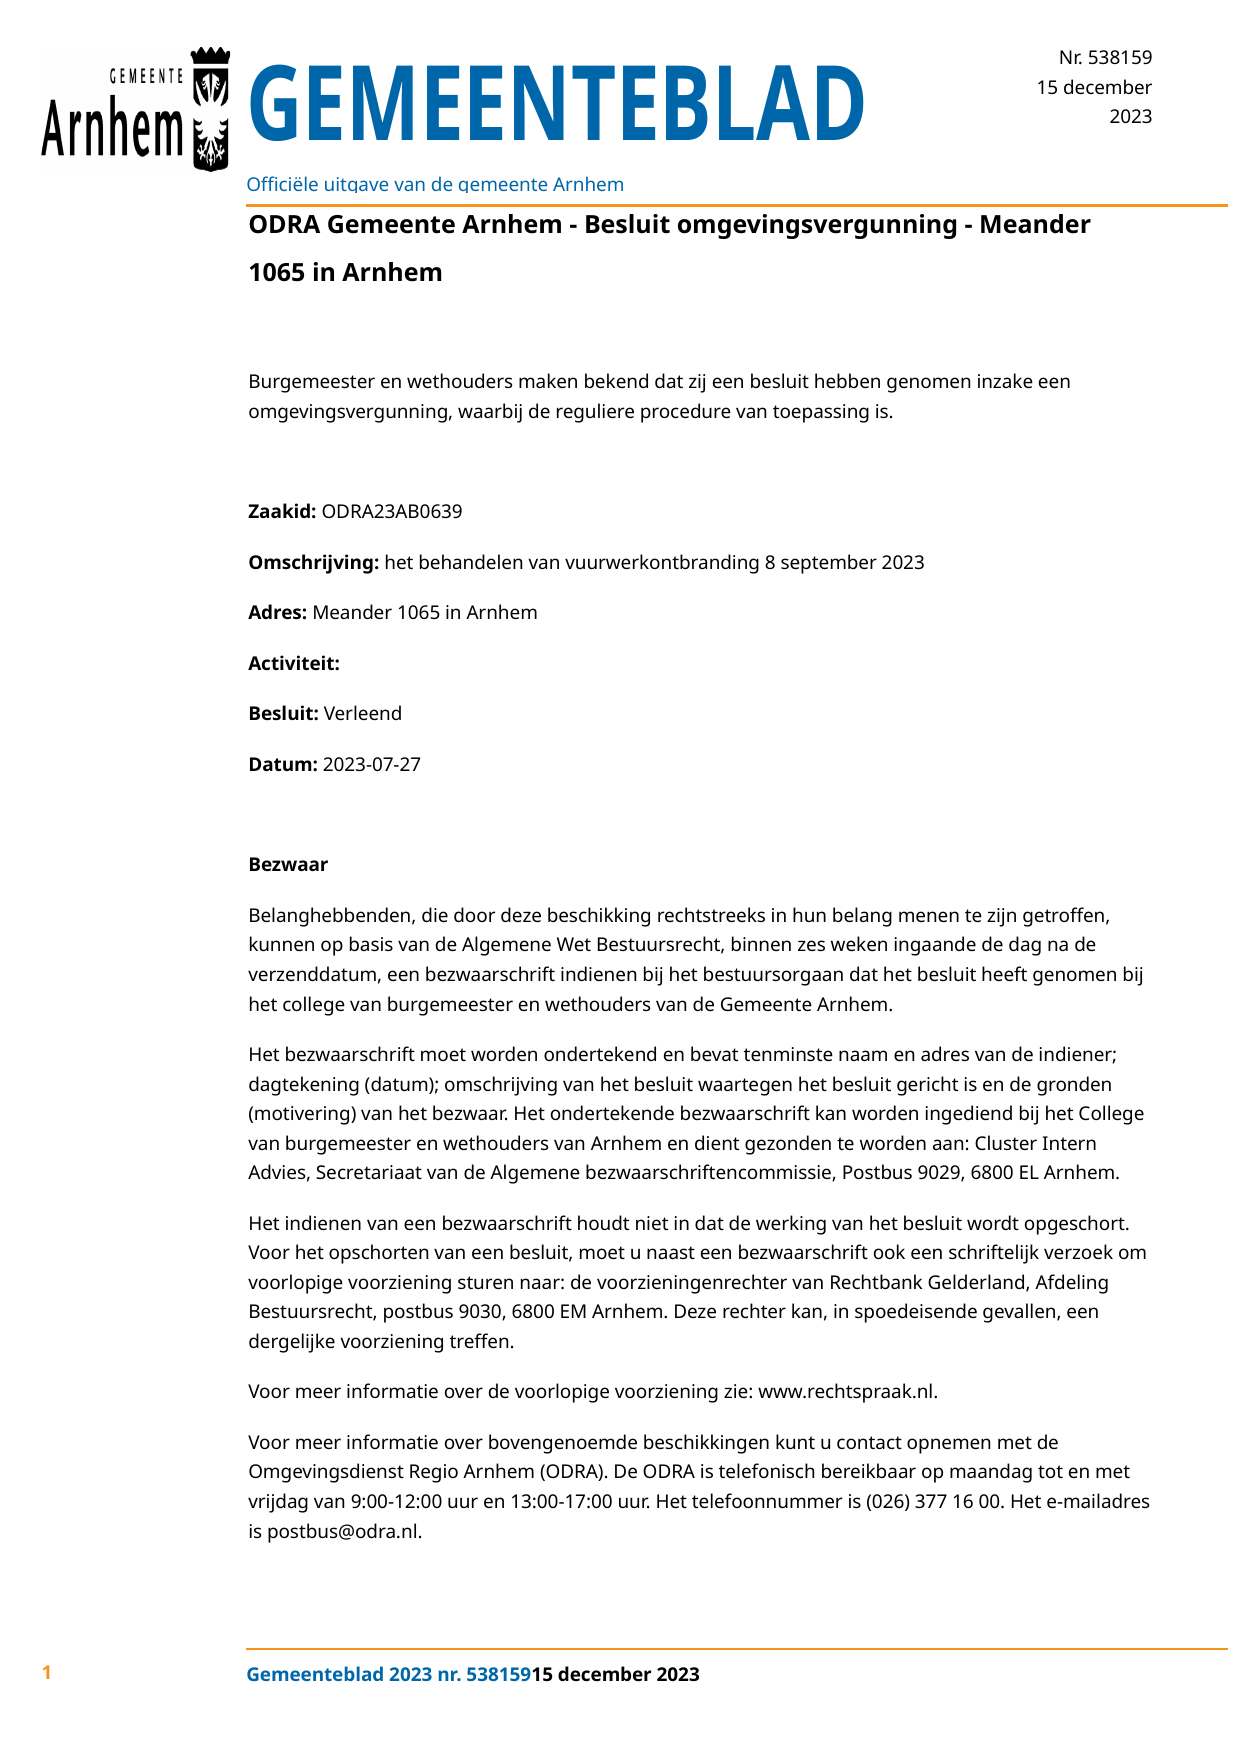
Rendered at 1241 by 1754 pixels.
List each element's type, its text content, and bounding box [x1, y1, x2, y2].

text Zaakid: ODRA23AB0639 [248, 499, 1152, 524]
text Belanghebbenden, die door deze beschikking rechtstreeks in hun belang menen te zijn getroffen, kunnen op basis van de Algemene Wet Bestuursrecht, binnen zes weken ingaande de dag na de verzenddatum, een bezwaarschrift indienen bij het bestuursorgaan dat het besluit heeft genomen bij het college van burgemeester en wethouders van de Gemeente Arnhem. [248, 902, 1152, 1017]
text Het indienen van een bezwaarschrift houdt niet in dat de werking van het besluit wordt opgeschort. Voor het opschorten van een besluit, moet u naast een bezwaarschrift ook een schriftelijk verzoek om voorlopige voorziening sturen naar: de voorzieningenrechter van Rechtbank Gelderland, Afdeling Bestuursrecht, postbus 9030, 6800 EM Arnhem. Deze rechter kan, in spoedeisende gevallen, een dergelijke voorziening treffen. [248, 1210, 1152, 1354]
text Het bezwaarschrift moet worden ondertekend en bevat tenminste naam en adres van de indiener; dagtekening (datum); omschrijving van het besluit waartegen het besluit gericht is en de gronden (motivering) van het bezwaar. Het ondertekende bezwaarschrift kan worden ingediend bij het College van burgemeester en wethouders van Arnhem en dient gezonden te worden aan: Cluster Intern Advies, Secretariaat van de Algemene bezwaarschriftencommissie, Postbus 9029, 6800 EL Arnhem. [248, 1041, 1152, 1185]
text Datum: 2023-07-27 [248, 751, 1152, 777]
picture [41, 47, 231, 172]
text Besluit: Verleend [248, 700, 1152, 726]
text Omschrijving: het behandelen van vuurwerkontbranding 8 september 2023 [248, 549, 1152, 575]
text Activiteit: [248, 650, 1152, 676]
text ODRA Gemeente Arnhem - Besluit omgevingsvergunning - Meander 1065 in Arnhem [248, 207, 1152, 288]
text Bezwaar [248, 852, 1152, 877]
text Voor meer informatie over bovengenoemde beschikkingen kunt u contact opnemen met de Omgevingsdienst Regio Arnhem (ODRA). De ODRA is telefonisch bereikbaar op maandag tot en met vrijdag van 9:00-12:00 uur en 13:00-17:00 uur. Het telefoonnummer is (026) 377 16 00. Het e-mailadres is postbus@odra.nl. [248, 1429, 1152, 1544]
text Adres: Meander 1065 in Arnhem [248, 599, 1152, 625]
text Burgemeester en wethouders maken bekend dat zij een besluit hebben genomen inzake een omgevingsvergunning, waarbij de reguliere procedure van toepassing is. [248, 368, 1152, 424]
text Voor meer informatie over de voorlopige voorziening zie: www.rechtspraak.nl. [248, 1379, 1152, 1404]
